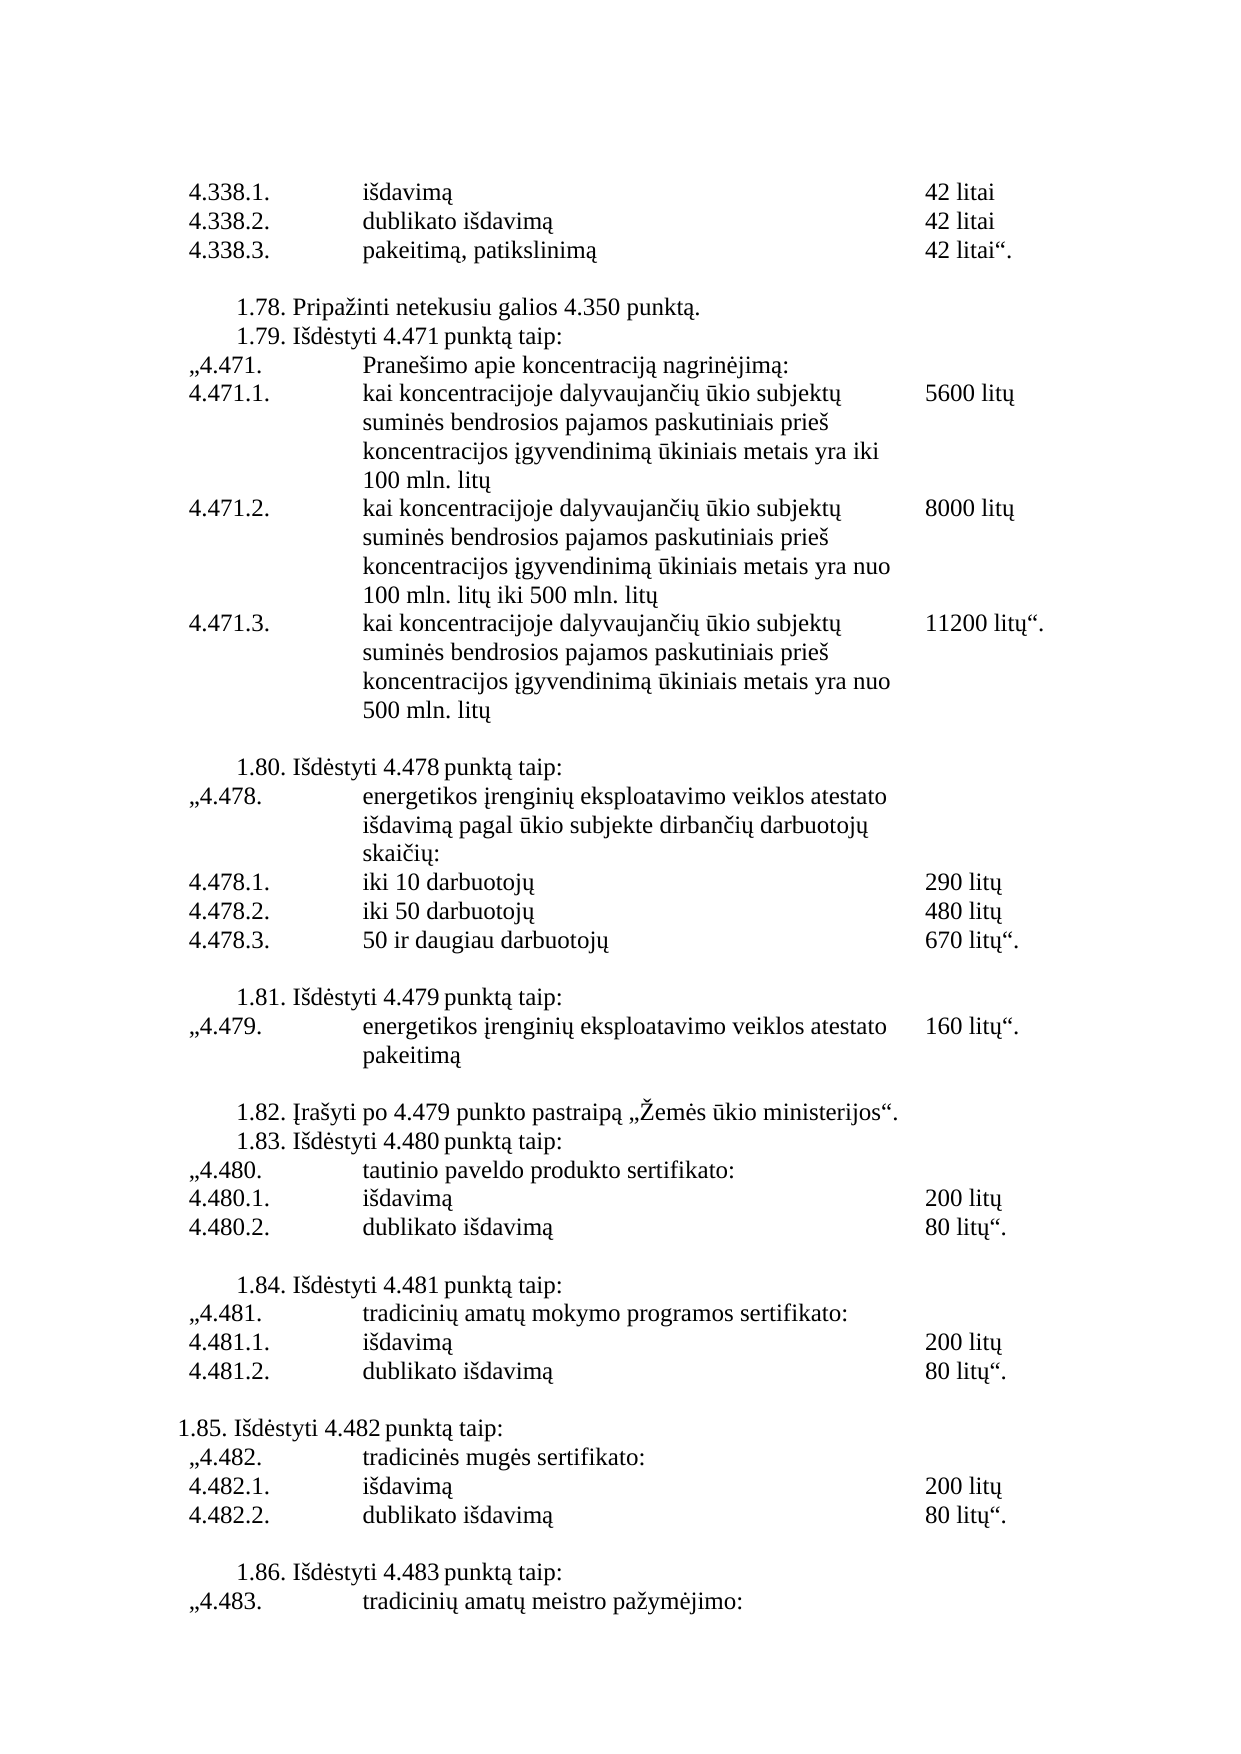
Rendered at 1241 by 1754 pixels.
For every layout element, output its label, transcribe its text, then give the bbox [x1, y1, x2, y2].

table_header Pranešimo apie koncentraciją nagrinėjimą: [351, 350, 913, 378]
text 1.83. Išdėstyti 4.480 punktą taip: [177, 1126, 1181, 1155]
table_header „4.483. [177, 1586, 351, 1615]
table_header tradicinių amatų meistro pažymėjimo: [351, 1586, 913, 1615]
table_cell 200 litų [914, 1184, 1122, 1212]
text 1.86. Išdėstyti 4.483 punktą taip: [177, 1557, 1181, 1586]
table_header „4.479. [177, 1011, 351, 1068]
text 1.81. Išdėstyti 4.479 punktą taip: [177, 982, 1181, 1011]
table_cell 50 ir daugiau darbuotojų [351, 925, 913, 953]
table_header energetikos įrenginių eksploatavimo veiklos atestato pakeitimą [351, 1011, 913, 1068]
table_header „4.478. [177, 781, 351, 867]
table_cell 4.478.1. [177, 867, 351, 896]
table_cell kai koncentracijoje dalyvaujančių ūkio subjektų suminės bendrosios pajamos paskutiniais prieš koncentracijos įgyvendinimą ūkiniais metais yra iki 100 mln. litų [351, 379, 913, 493]
table_cell 42 litai“. [914, 235, 1122, 263]
table_header „4.480. [177, 1155, 351, 1183]
table_cell 11200 litų“. [914, 609, 1122, 723]
table_cell dublikato išdavimą [351, 1356, 913, 1385]
table_cell 5600 litų [914, 379, 1122, 493]
table_cell pakeitimą, patikslinimą [351, 235, 913, 263]
table_header tautinio paveldo produkto sertifikato: [351, 1155, 913, 1183]
table_cell kai koncentracijoje dalyvaujančių ūkio subjektų suminės bendrosios pajamos paskutiniais prieš koncentracijos įgyvendinimą ūkiniais metais yra nuo 500 mln. litų [351, 609, 913, 723]
table_cell išdavimą [351, 1327, 913, 1356]
table_cell 200 litų [914, 1471, 1122, 1500]
text 1.78. Pripažinti netekusiu galios 4.350 punktą. [177, 292, 1181, 321]
table_cell 4.478.3. [177, 925, 351, 953]
table_cell išdavimą [351, 1184, 913, 1212]
table_header [914, 781, 1122, 867]
text 1.80. Išdėstyti 4.478 punktą taip: [177, 752, 1181, 781]
table_cell 80 litų“. [914, 1356, 1122, 1385]
text 1.79. Išdėstyti 4.471 punktą taip: [177, 321, 1181, 350]
table_header [914, 1155, 1122, 1183]
table_cell 42 litai [914, 177, 1122, 206]
table_header „4.482. [177, 1442, 351, 1471]
table_cell 200 litų [914, 1327, 1122, 1356]
table_cell 4.471.2. [177, 494, 351, 608]
table_cell 4.338.1. [177, 177, 351, 206]
table_cell 4.481.1. [177, 1327, 351, 1356]
table_header „4.481. [177, 1299, 351, 1327]
table_cell 4.482.1. [177, 1471, 351, 1500]
table_cell 4.482.2. [177, 1500, 351, 1528]
table_header „4.471. [177, 350, 351, 378]
table_cell 42 litai [914, 206, 1122, 235]
table_cell išdavimą [351, 1471, 913, 1500]
text 1.82. Įrašyti po 4.479 punkto pastraipą „Žemės ūkio ministerijos“. [177, 1097, 1181, 1126]
table_header 160 litų“. [914, 1011, 1122, 1068]
table_cell dublikato išdavimą [351, 1500, 913, 1528]
table_header energetikos įrenginių eksploatavimo veiklos atestato išdavimą pagal ūkio subjekte dirbančių darbuotojų skaičių: [351, 781, 913, 867]
table_cell 4.478.2. [177, 896, 351, 925]
table_cell 4.471.3. [177, 609, 351, 723]
table_cell 80 litų“. [914, 1212, 1122, 1241]
text 1.85. Išdėstyti 4.482 punktą taip: [177, 1413, 1181, 1442]
table_cell dublikato išdavimą [351, 1212, 913, 1241]
table_cell 80 litų“. [914, 1500, 1122, 1528]
table_cell 8000 litų [914, 494, 1122, 608]
table_cell 670 litų“. [914, 925, 1122, 953]
table_cell 4.481.2. [177, 1356, 351, 1385]
table_cell 4.471.1. [177, 379, 351, 493]
table_cell 4.338.3. [177, 235, 351, 263]
table_cell išdavimą [351, 177, 913, 206]
table_cell 4.480.2. [177, 1212, 351, 1241]
table_header tradicinės mugės sertifikato: [351, 1442, 913, 1471]
table_cell kai koncentracijoje dalyvaujančių ūkio subjektų suminės bendrosios pajamos paskutiniais prieš koncentracijos įgyvendinimą ūkiniais metais yra nuo 100 mln. litų iki 500 mln. litų [351, 494, 913, 608]
table_cell iki 10 darbuotojų [351, 867, 913, 896]
table_cell iki 50 darbuotojų [351, 896, 913, 925]
table_header [914, 1442, 1122, 1471]
table_cell dublikato išdavimą [351, 206, 913, 235]
table_cell 4.480.1. [177, 1184, 351, 1212]
table_header [914, 1299, 1122, 1327]
table_header [914, 350, 1122, 378]
text 1.84. Išdėstyti 4.481 punktą taip: [177, 1270, 1181, 1298]
table_cell 290 litų [914, 867, 1122, 896]
table_cell 480 litų [914, 896, 1122, 925]
table_header tradicinių amatų mokymo programos sertifikato: [351, 1299, 913, 1327]
table_cell 4.338.2. [177, 206, 351, 235]
table_header [914, 1586, 1122, 1615]
